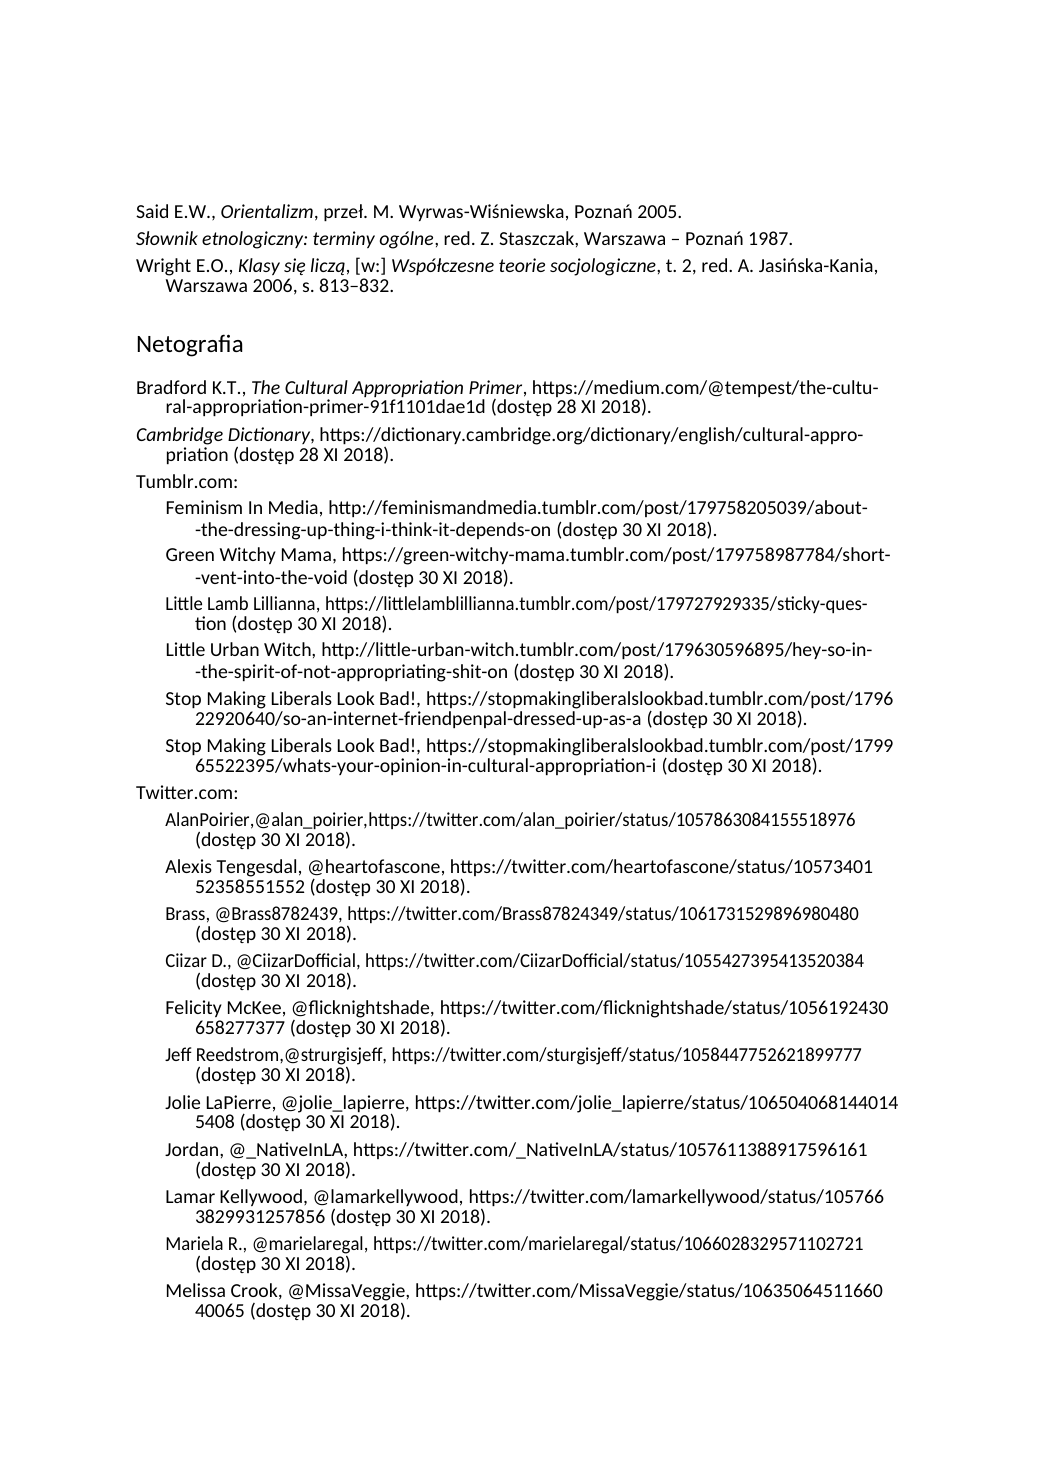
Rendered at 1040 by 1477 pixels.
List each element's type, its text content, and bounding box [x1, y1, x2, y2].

text Cambridge Dictionary, https://dictionary.cambridge.org/dictionary/english/cultural-appro- priation (dostęp 28 XI 2018). [136, 425, 893, 466]
text Feminism In Media, http://feminismandmedia.tumblr.com/post/179758205039/about- [165, 496, 941, 519]
text Stop Making Liberals Look Bad!, https://stopmakingliberalslookbad.tumblr.com/post/1799 65522395/whats-your-opinion-in-cultural-appropriation-i (dostęp 30 XI 2018). [165, 736, 897, 777]
text AlanPoirier,@alan_poirier,https://twitter.com/alan_poirier/status/1057863084155518976 (dostęp 30 XI 2018). [165, 810, 893, 851]
text -the-dressing-up-thing-i-think-it-depends-on (dostęp 30 XI 2018). [195, 519, 941, 541]
text Brass, @Brass8782439, https://twitter.com/Brass87824349/status/1061731529896980480 (dostęp 30 XI 2018). [165, 904, 893, 945]
text Jolie LaPierre, @jolie_lapierre, https://twitter.com/jolie_lapierre/status/106504068144014 5408 (dostęp 30 XI 2018). [165, 1093, 902, 1134]
text Lamar Kellywood, @lamarkellywood, https://twitter.com/lamarkellywood/status/105766 3829931257856 (dostęp 30 XI 2018). [165, 1187, 941, 1228]
text Tumblr.com: [136, 469, 941, 493]
text Słownik etnologiczny: terminy ogólne, red. Z. Staszczak, Warszawa – Poznań 1987. [136, 226, 941, 251]
text -the-spirit-of-not-appropriating-shit-on (dostęp 30 XI 2018). [195, 661, 941, 683]
text Stop Making Liberals Look Bad!, https://stopmakingliberalslookbad.tumblr.com/post/1796 22920640/so-an-internet-friendpenpal-dressed-up-as-a (dostęp 30 XI 2018). [165, 689, 897, 730]
text Twitter.com: [136, 780, 941, 804]
text Said E.W., Orientalizm, przeł. M. Wyrwas-Wiśniewska, Poznań 2005. [136, 199, 941, 224]
text Jeff Reedstrom,@strurgisjeff, https://twitter.com/sturgisjeff/status/1058447752621899777 (dostęp 30 XI 2018). [165, 1046, 893, 1087]
text Felicity McKee, @flicknightshade, https://twitter.com/flicknightshade/status/1056192430 658277377 (dostęp 30 XI 2018). [165, 998, 892, 1039]
text Bradford K.T., The Cultural Appropriation Primer, https://medium.com/@tempest/the-cultu- ral-appropriation-primer-91f1101dae1d (dostęp 28 XI 2018). [136, 378, 892, 419]
text Ciizar D., @CiizarDofficial, https://twitter.com/CiizarDofficial/status/1055427395413520384 (dostęp 30 XI 2018). [165, 951, 893, 992]
text Melissa Crook, @MissaVeggie, https://twitter.com/MissaVeggie/status/10635064511660 40065 (dostęp 30 XI 2018). [165, 1281, 893, 1322]
text Green Witchy Mama, https://green-witchy-mama.tumblr.com/post/179758987784/short- [165, 544, 941, 566]
text Wright E.O., Klasy się liczą, [w:] Współczesne teorie socjologiczne, t. 2, red. A. Jasińska-Kania, Warszawa 2006, s. 813–832. [136, 256, 941, 297]
text Netografia [136, 328, 941, 359]
text Alexis Tengesdal, @heartofascone, https://twitter.com/heartofascone/status/10573401 52358551552 (dostęp 30 XI 2018). [165, 857, 941, 898]
text Mariela R., @marielaregal, https://twitter.com/marielaregal/status/1066028329571102721 (dostęp 30 XI 2018). [165, 1234, 893, 1275]
text Jordan, @_NativeInLA, https://twitter.com/_NativeInLA/status/1057611388917596161 (dostęp 30 XI 2018). [165, 1140, 893, 1181]
text Little Lamb Lillianna, https://littlelamblillianna.tumblr.com/post/179727929335/sticky-ques- tion (dostęp 30 XI 2018). [165, 594, 893, 635]
text Little Urban Witch, http://little-urban-witch.tumblr.com/post/179630596895/hey-so-in- [165, 638, 941, 661]
text -vent-into-the-void (dostęp 30 XI 2018). [195, 566, 941, 589]
